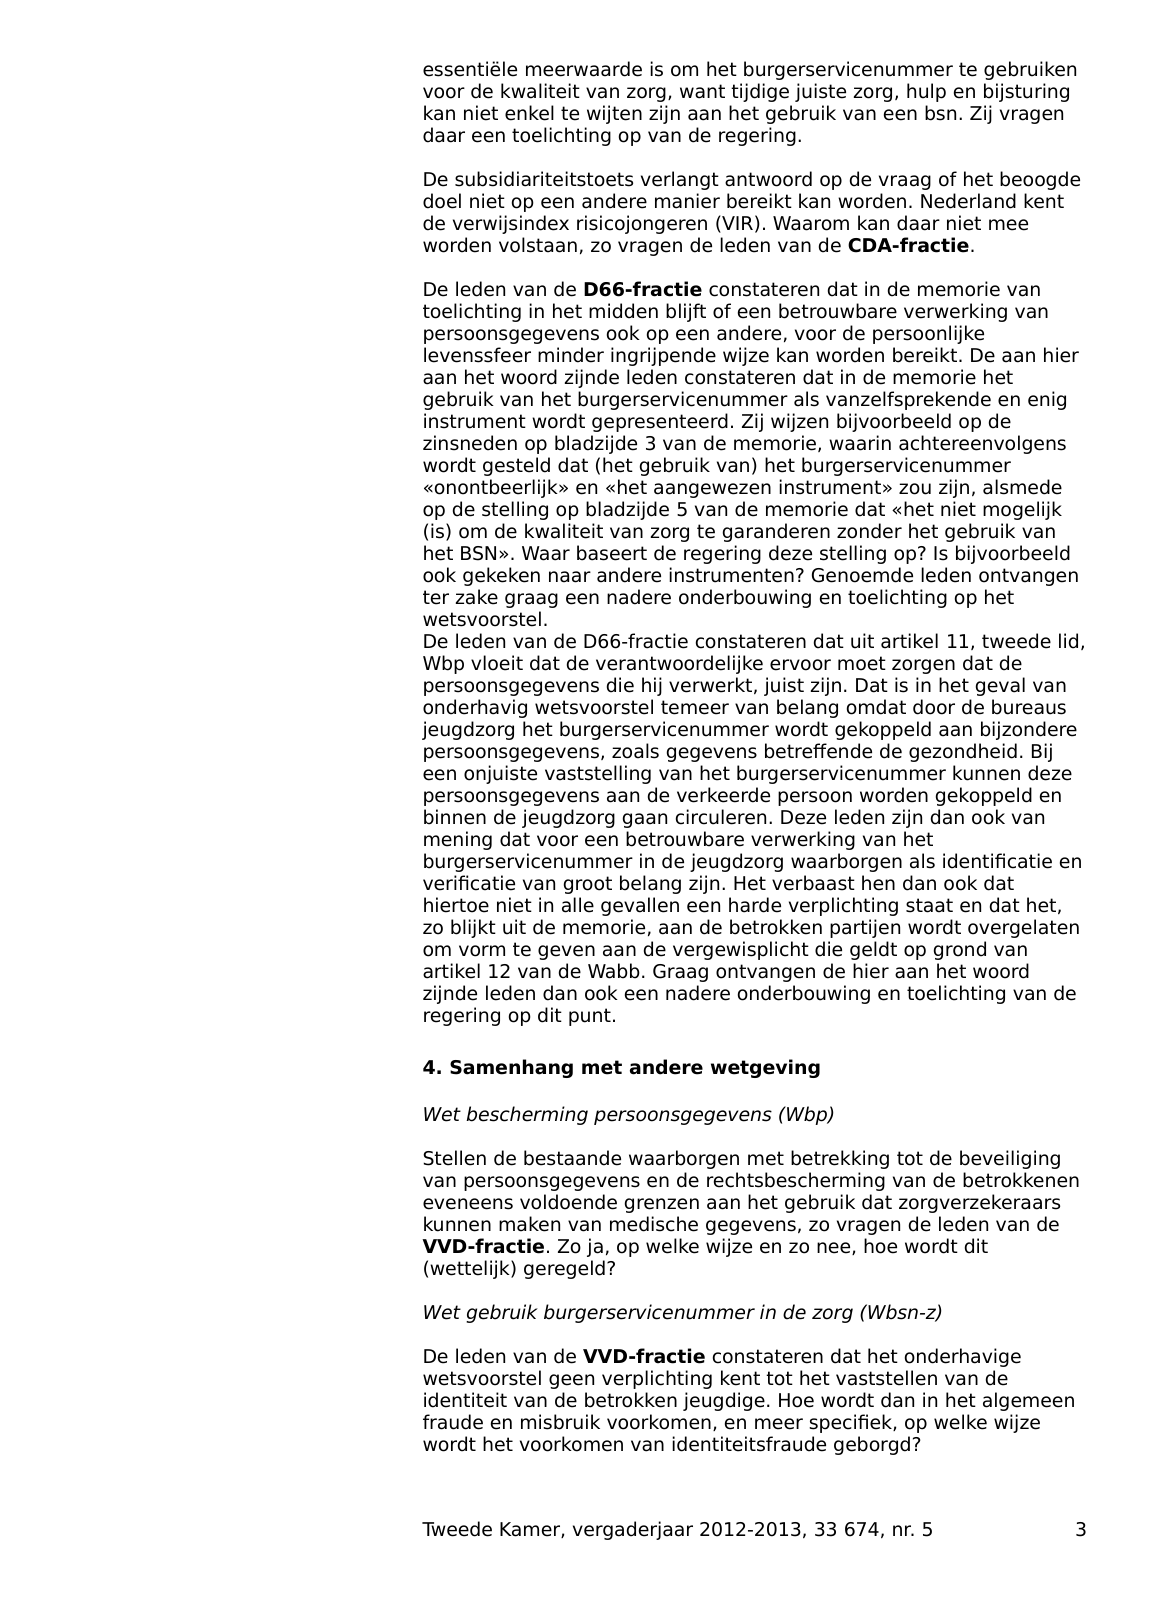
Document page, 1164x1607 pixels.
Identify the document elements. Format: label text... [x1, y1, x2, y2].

text essentiële meerwaarde is om het burgerservicenummer te gebruiken voor de kwaliteit van zorg, want tijdige juiste zorg, hulp en bijsturing kan niet enkel te wijten zijn aan het gebruik van een bsn. Zij vragen daar een toelichting op van de regering. [422, 59, 1087, 147]
text De subsidiariteitstoets verlangt antwoord op de vraag of het beoogde doel niet op een andere manier bereikt kan worden. Nederland kent de verwijsindex risicojongeren (VIR). Waarom kan daar niet mee worden volstaan, zo vragen de leden van de CDA-fractie. [422, 169, 1087, 257]
subtitle Wet bescherming persoonsgegevens (Wbp) [422, 1103, 1087, 1126]
text Stellen de bestaande waarborgen met betrekking tot de beveiliging van persoonsgegevens en de rechtsbescherming van de betrokkenen eveneens voldoende grenzen aan het gebruik dat zorgverzekeraars kunnen maken van medische gegevens, zo vragen de leden van de VVD-fractie. Zo ja, op welke wijze en zo nee, hoe wordt dit (wettelijk) geregeld? [422, 1148, 1087, 1279]
subtitle Wet gebruik burgerservicenummer in de zorg (Wbsn-z) [422, 1302, 1087, 1324]
text De leden van de D66-fractie constateren dat uit artikel 11, tweede lid, Wbp vloeit dat de verantwoordelijke ervoor moet zorgen dat de persoonsgegevens die hij verwerkt, juist zijn. Dat is in het geval van onderhavig wetsvoorstel temeer van belang omdat door de bureaus jeugdzorg het burgerservicenummer wordt gekoppeld aan bijzondere persoonsgegevens, zoals gegevens betreffende de gezondheid. Bij een onjuiste vaststelling van het burgerservicenummer kunnen deze persoonsgegevens aan de verkeerde persoon worden gekoppeld en binnen de jeugdzorg gaan circuleren. Deze leden zijn dan ook van mening dat voor een betrouwbare verwerking van het burgerservicenummer in de jeugdzorg waarborgen als identificatie en verificatie van groot belang zijn. Het verbaast hen dan ook dat hiertoe niet in alle gevallen een harde verplichting staat en dat het, zo blijkt uit de memorie, aan de betrokken partijen wordt overgelaten om vorm te geven aan de vergewisplicht die geldt op grond van artikel 12 van de Wabb. Graag ontvangen de hier aan het woord zijnde leden dan ook een nadere onderbouwing en toelichting van de regering op dit punt. [422, 631, 1087, 1027]
text De leden van de VVD-fractie constateren dat het onderhavige wetsvoorstel geen verplichting kent tot het vaststellen van de identiteit van de betrokken jeugdige. Hoe wordt dan in het algemeen fraude en misbruik voorkomen, en meer specifiek, op welke wijze wordt het voorkomen van identiteitsfraude geborgd? [422, 1346, 1087, 1456]
subtitle 4. Samenhang met andere wetgeving [422, 1057, 1087, 1078]
text De leden van de D66-fractie constateren dat in de memorie van toelichting in het midden blijft of een betrouwbare verwerking van persoonsgegevens ook op een andere, voor de persoonlijke levenssfeer minder ingrijpende wijze kan worden bereikt. De aan hier aan het woord zijnde leden constateren dat in de memorie het gebruik van het burgerservicenummer als vanzelfsprekende en enig instrument wordt gepresenteerd. Zij wijzen bijvoorbeeld op de zinsneden op bladzijde 3 van de memorie, waarin achtereenvolgens wordt gesteld dat (het gebruik van) het burgerservicenummer «onontbeerlijk» en «het aangewezen instrument» zou zijn, alsmede op de stelling op bladzijde 5 van de memorie dat «het niet mogelijk (is) om de kwaliteit van zorg te garanderen zonder het gebruik van het BSN». Waar baseert de regering deze stelling op? Is bijvoorbeeld ook gekeken naar andere instrumenten? Genoemde leden ontvangen ter zake graag een nadere onderbouwing en toelichting op het wetsvoorstel. [422, 279, 1087, 631]
